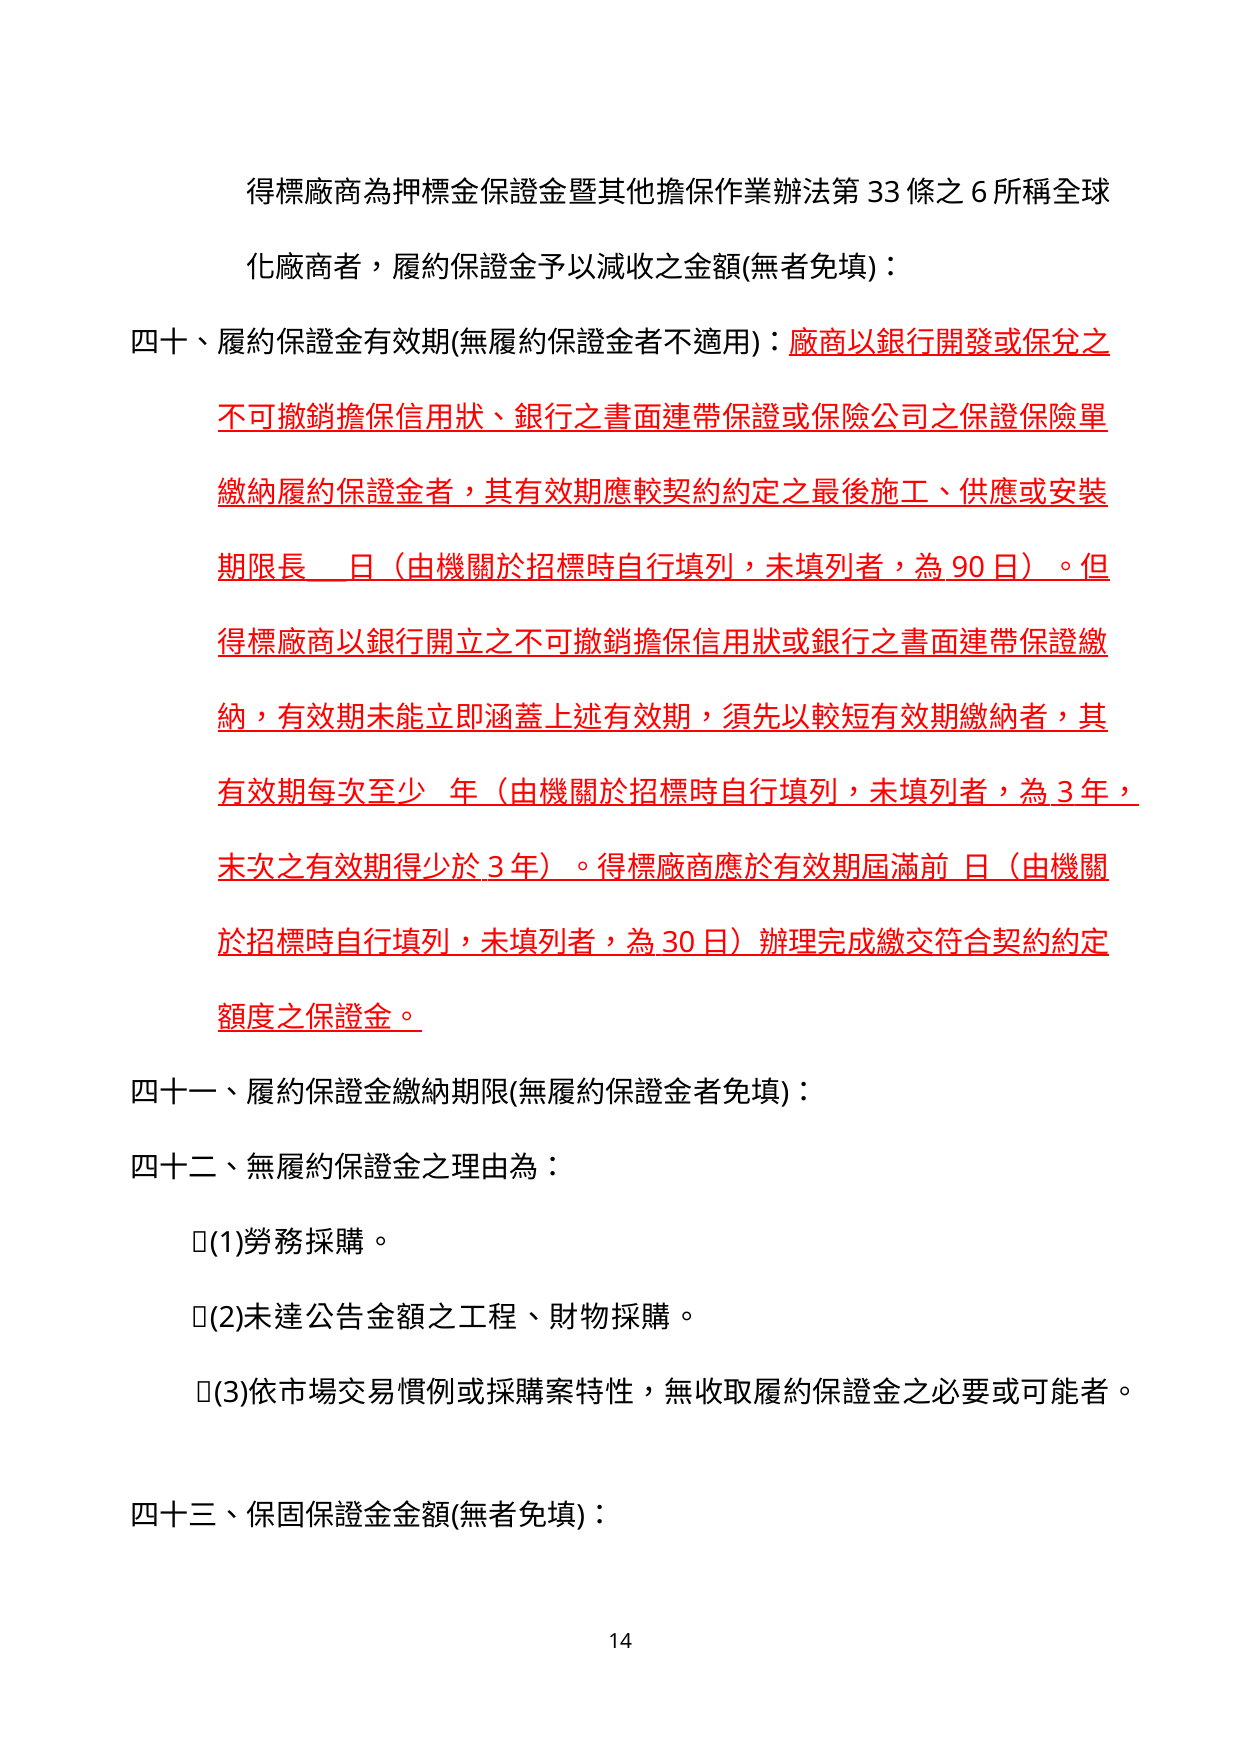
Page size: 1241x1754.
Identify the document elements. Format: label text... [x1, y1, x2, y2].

text (1)勞務採購。 [130, 1196, 1110, 1271]
text 四十一、履約保證金繳納期限(無履約保證金者免填)： [130, 1046, 1110, 1121]
text 得標廠商為押標金保證金暨其他擔保作業辦法第33條之6所稱全球化廠商者，履約保證金予以減收之金額(無者免填)： [246, 146, 1110, 296]
text (2)未達公告金額之工程、財物採購。 [130, 1271, 1110, 1346]
text (3)依市場交易慣例或採購案特性，無收取履約保證金之必要或可能者。 [130, 1346, 1110, 1496]
text 四十三、保固保證金金額(無者免填)： [130, 1496, 1110, 1533]
text 四十二、無履約保證金之理由為： [130, 1121, 1110, 1196]
text 四十、履約保證金有效期(無履約保證金者不適用)：廠商以銀行開發或保兌之不可撤銷擔保信用狀、銀行之書面連帶保證或保險公司之保證保險單繳納履約保證金者，其有效期應較契約約定之最後施工、供應或安裝期限長___日（由機關於招標時自行填列，未填列者，為90日）。但得標廠商以銀行開立之不可撤銷擔保信用狀或銀行之書面連帶保證繳納，有效期未能立即涵蓋上述有效期，須先以較短有效期繳納者，其有效期每次至少 年（由機關於招標時自行填列，未填列者，為3年，末次之有效期得少於3年）。得標廠商應於有效期屆滿前 日（由機關於招標時自行填列，未填列者，為30日）辦理完成繳交符合契約約定額度之保證金。 [130, 296, 1110, 1046]
